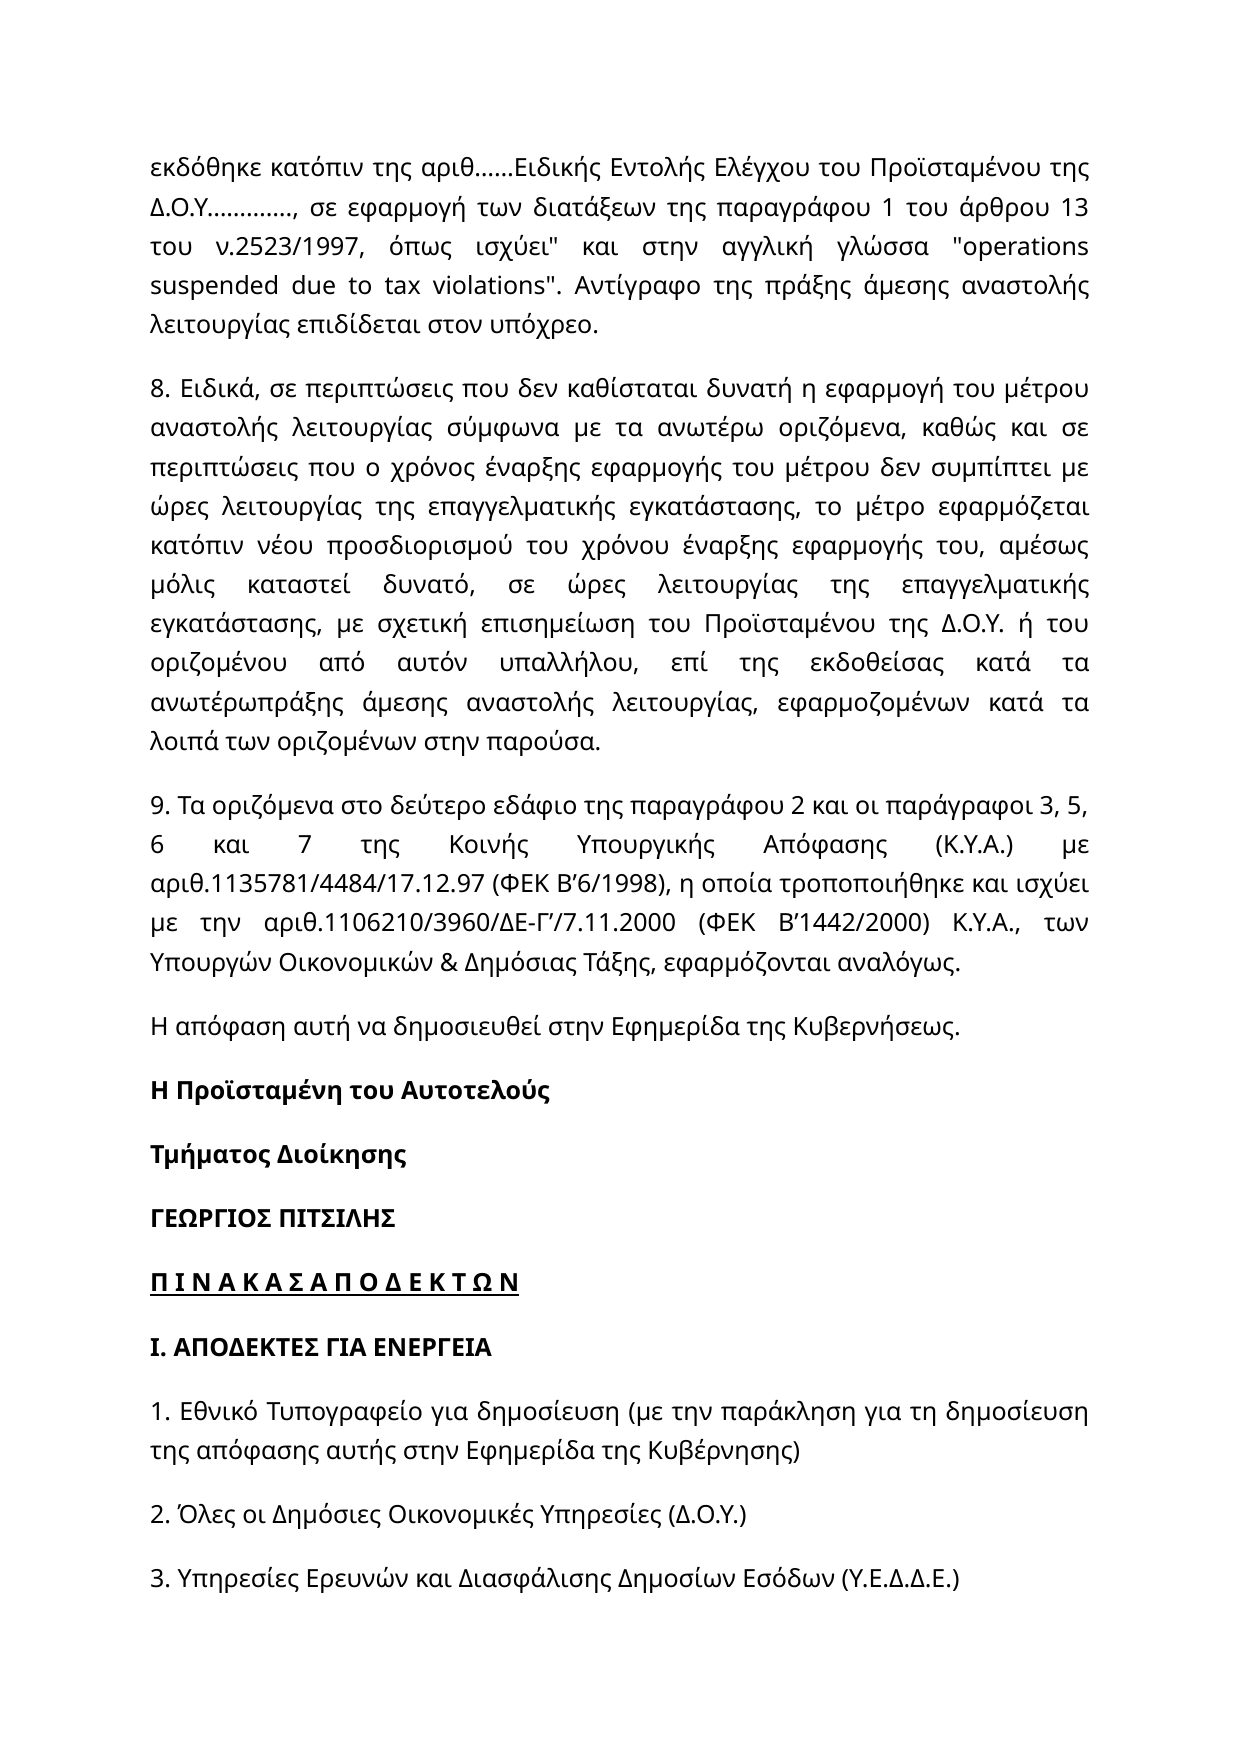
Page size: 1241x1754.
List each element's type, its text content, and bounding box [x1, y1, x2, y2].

text εκδόθηκε κατόπιν της αριθ……Ειδικής Εντολής Ελέγχου του Προϊσταμένου της Δ.Ο.Υ…………., σε εφαρμογή των διατάξεων της παραγράφου 1 του άρθρου 13 του ν.2523/1997, όπως ισχύει" και στην αγγλική γλώσσα "operations suspended due to tax violations". Αντίγραφο της πράξης άμεσης αναστολής λειτουργίας επιδίδεται στον υπόχρεο. [150, 150, 1090, 341]
text Η Προϊσταμένη του Αυτοτελούς [150, 1072, 1090, 1107]
text Τμήματος Διοίκησης [150, 1137, 1090, 1171]
text ΓΕΩΡΓΙΟΣ ΠΙΤΣΙΛΗΣ [150, 1201, 1090, 1235]
text Π Ι Ν Α Κ Α Σ Α Π Ο Δ Ε Κ Τ Ω Ν [150, 1265, 1090, 1299]
text 8. Ειδικά, σε περιπτώσεις που δεν καθίσταται δυνατή η εφαρμογή του μέτρου αναστολής λειτουργίας σύμφωνα με τα ανωτέρω οριζόμενα, καθώς και σε περιπτώσεις που ο χρόνος έναρξης εφαρμογής του μέτρου δεν συμπίπτει με ώρες λειτουργίας της επαγγελματικής εγκατάστασης, το μέτρο εφαρμόζεται κατόπιν νέου προσδιορισμού του χρόνου έναρξης εφαρμογής του, αμέσως μόλις καταστεί δυνατό, σε ώρες λειτουργίας της επαγγελματικής εγκατάστασης, με σχετική επισημείωση του Προϊσταμένου της Δ.Ο.Υ. ή του οριζομένου από αυτόν υπαλλήλου, επί της εκδοθείσας κατά τα ανωτέρωπράξης άμεσης αναστολής λειτουργίας, εφαρμοζομένων κατά τα λοιπά των οριζομένων στην παρούσα. [150, 371, 1090, 757]
text 1. Εθνικό Τυπογραφείο για δημοσίευση (με την παράκληση για τη δημοσίευση της απόφασης αυτής στην Εφημερίδα της Κυβέρνησης) [150, 1393, 1090, 1467]
text 9. Τα οριζόμενα στο δεύτερο εδάφιο της παραγράφου 2 και οι παράγραφοι 3, 5, 6 και 7 της Κοινής Υπουργικής Απόφασης (Κ.Υ.Α.) με αριθ.1135781/4484/17.12.97 (ΦΕΚ Β’6/1998), η οποία τροποποιήθηκε και ισχύει με την αριθ.1106210/3960/ΔΕ-Γ’/7.11.2000 (ΦΕΚ Β’1442/2000) Κ.Υ.Α., των Υπουργών Οικονομικών & Δημόσιας Τάξης, εφαρμόζονται αναλόγως. [150, 787, 1090, 978]
text Ι. ΑΠΟΔΕΚΤΕΣ ΓΙΑ ΕΝΕΡΓΕΙΑ [150, 1329, 1090, 1363]
text Η απόφαση αυτή να δημοσιευθεί στην Εφημερίδα της Κυβερνήσεως. [150, 1008, 1090, 1042]
text 3. Υπηρεσίες Ερευνών και Διασφάλισης Δημοσίων Εσόδων (Υ.Ε.Δ.Δ.Ε.) [150, 1561, 1090, 1595]
text 2. Όλες οι Δημόσιες Οικονομικές Υπηρεσίες (Δ.Ο.Υ.) [150, 1497, 1090, 1531]
